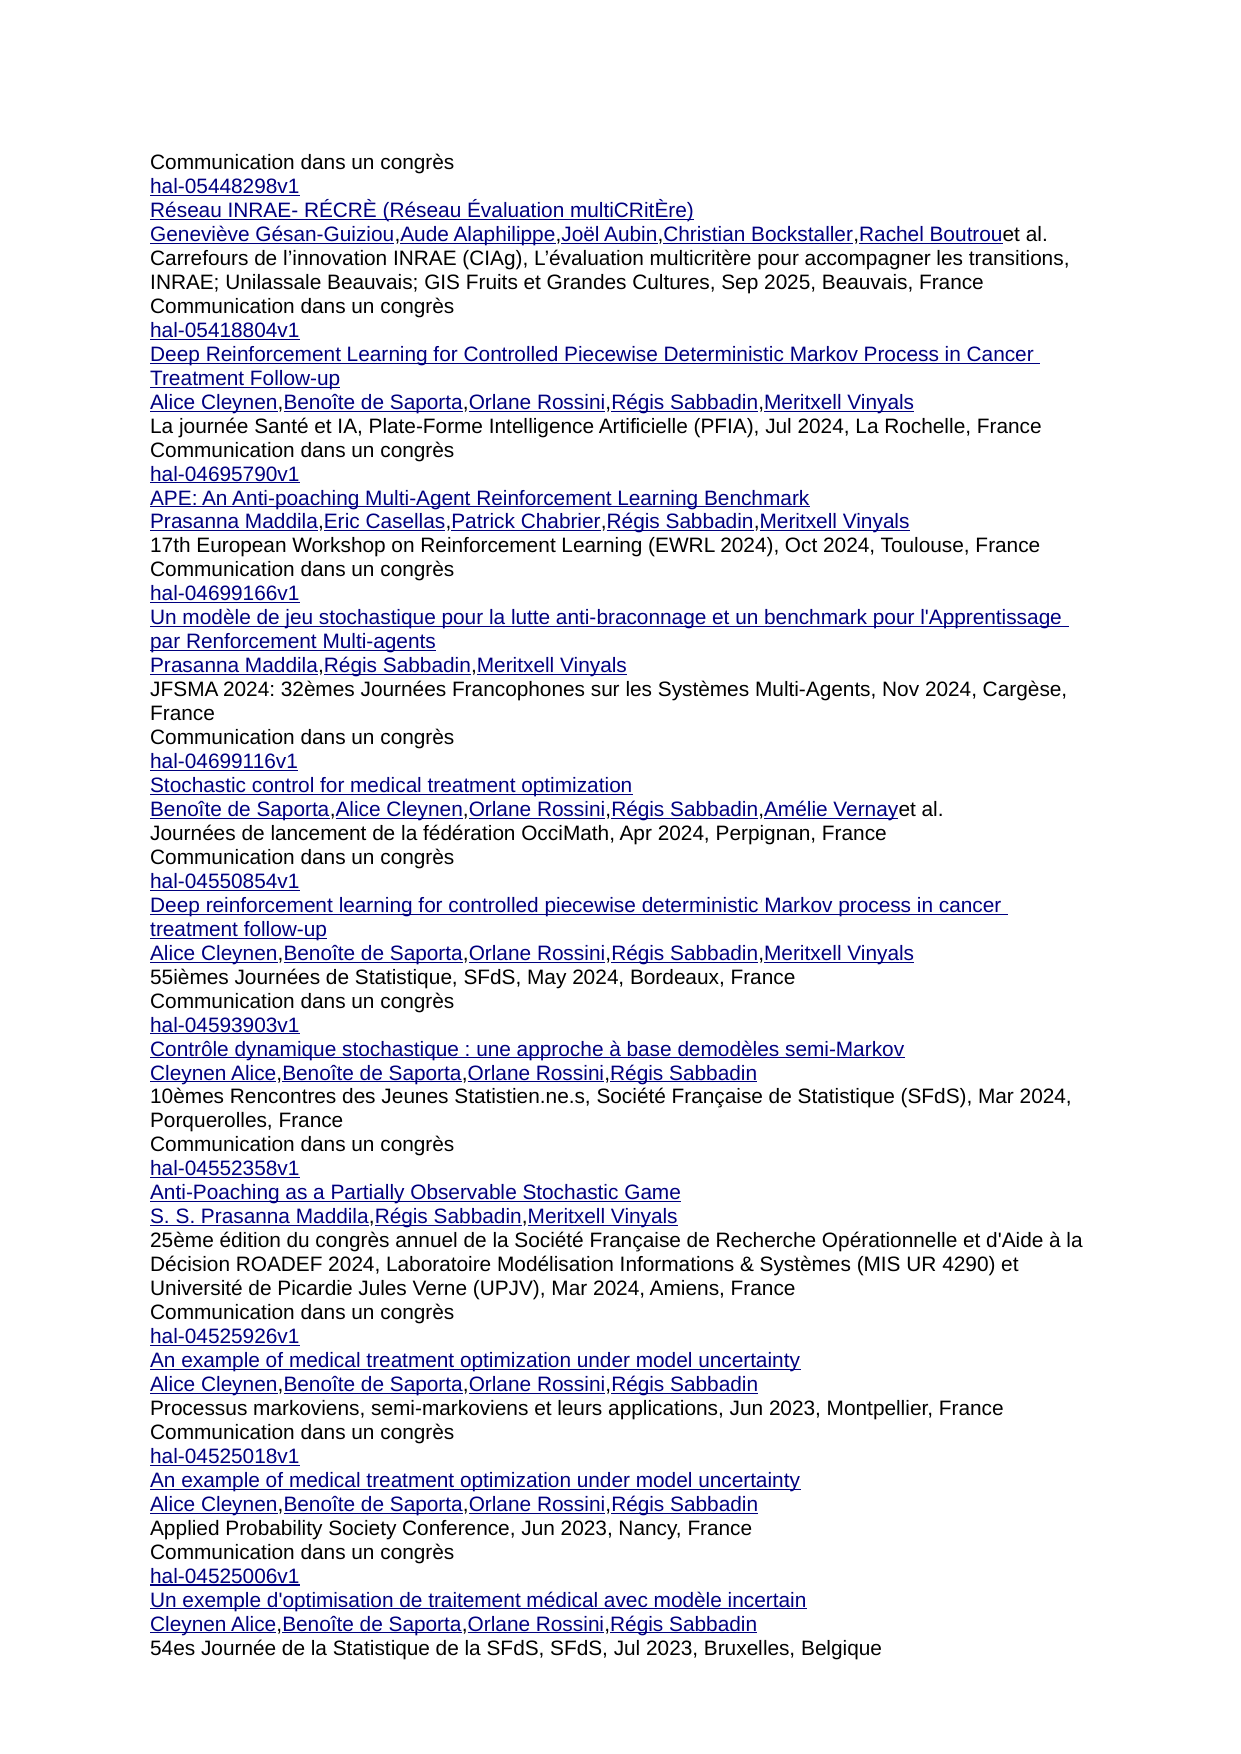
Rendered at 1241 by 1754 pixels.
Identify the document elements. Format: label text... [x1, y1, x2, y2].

table_cell Deep Reinforcement Learning for Controlled Piecewise Deterministic Markov Process in Cancer Treatment Follow-up Alice Cleynen,Benoîte de Saporta,Orlane Rossini,Régis Sabbadin,Meritxell Vinyals La journée Santé et IA, Plate-Forme Intelligence Artificielle (PFIA), Jul 2024, La Rochelle, France Communication dans un congrès hal-04695790v1 [150, 342, 1090, 485]
table_cell Stochastic control for medical treatment optimization Benoîte de Saporta,Alice Cleynen,Orlane Rossini,Régis Sabbadin,Amélie Vernayet al. Journées de lancement de la fédération OcciMath, Apr 2024, Perpignan, France Communication dans un congrès hal-04550854v1 [150, 773, 1090, 893]
table_cell APE: An Anti-poaching Multi-Agent Reinforcement Learning Benchmark Prasanna Maddila,Eric Casellas,Patrick Chabrier,Régis Sabbadin,Meritxell Vinyals 17th European Workshop on Reinforcement Learning (EWRL 2024), Oct 2024, Toulouse, France Communication dans un congrès hal-04699166v1 [150, 485, 1090, 605]
table_cell An example of medical treatment optimization under model uncertainty Alice Cleynen,Benoîte de Saporta,Orlane Rossini,Régis Sabbadin Processus markoviens, semi-markoviens et leurs applications, Jun 2023, Montpellier, France Communication dans un congrès hal-04525018v1 [150, 1348, 1090, 1468]
table_cell Réseau INRAE- RÉCRÈ (Réseau Évaluation multiCRitÈre) Geneviève Gésan-Guiziou,Aude Alaphilippe,Joël Aubin,Christian Bockstaller,Rachel Boutrouet al. Carrefours de l’innovation INRAE (CIAg), L’évaluation multicritère pour accompagner les transitions, INRAE; Unilassale Beauvais; GIS Fruits et Grandes Cultures, Sep 2025, Beauvais, France Communication dans un congrès hal-05418804v1 [150, 198, 1090, 342]
table_cell Contrôle dynamique stochastique : une approche à base demodèles semi-Markov Cleynen Alice,Benoîte de Saporta,Orlane Rossini,Régis Sabbadin 10èmes Rencontres des Jeunes Statistien.ne.s, Société Française de Statistique (SFdS), Mar 2024, Porquerolles, France Communication dans un congrès hal-04552358v1 [150, 1036, 1090, 1180]
table_header Communication dans un congrès hal-05448298v1 [150, 150, 1090, 198]
table_cell Anti-Poaching as a Partially Observable Stochastic Game S. S. Prasanna Maddila,Régis Sabbadin,Meritxell Vinyals 25ème édition du congrès annuel de la Société Française de Recherche Opérationnelle et d'Aide à la Décision ROADEF 2024, Laboratoire Modélisation Informations & Systèmes (MIS UR 4290) et Université de Picardie Jules Verne (UPJV), Mar 2024, Amiens, France Communication dans un congrès hal-04525926v1 [150, 1180, 1090, 1348]
table_cell An example of medical treatment optimization under model uncertainty Alice Cleynen,Benoîte de Saporta,Orlane Rossini,Régis Sabbadin Applied Probability Society Conference, Jun 2023, Nancy, France Communication dans un congrès hal-04525006v1 [150, 1468, 1090, 1587]
table_cell Deep reinforcement learning for controlled piecewise deterministic Markov process in cancer treatment follow-up Alice Cleynen,Benoîte de Saporta,Orlane Rossini,Régis Sabbadin,Meritxell Vinyals 55ièmes Journées de Statistique, SFdS, May 2024, Bordeaux, France Communication dans un congrès hal-04593903v1 [150, 893, 1090, 1036]
table_cell Un exemple d'optimisation de traitement médical avec modèle incertain Cleynen Alice,Benoîte de Saporta,Orlane Rossini,Régis Sabbadin 54es Journée de la Statistique de la SFdS, SFdS, Jul 2023, Bruxelles, Belgique [150, 1588, 1090, 1659]
table_cell Un modèle de jeu stochastique pour la lutte anti-braconnage et un benchmark pour l'Apprentissage par Renforcement Multi-agents Prasanna Maddila,Régis Sabbadin,Meritxell Vinyals JFSMA 2024: 32èmes Journées Francophones sur les Systèmes Multi-Agents, Nov 2024, Cargèse, France Communication dans un congrès hal-04699116v1 [150, 605, 1090, 773]
